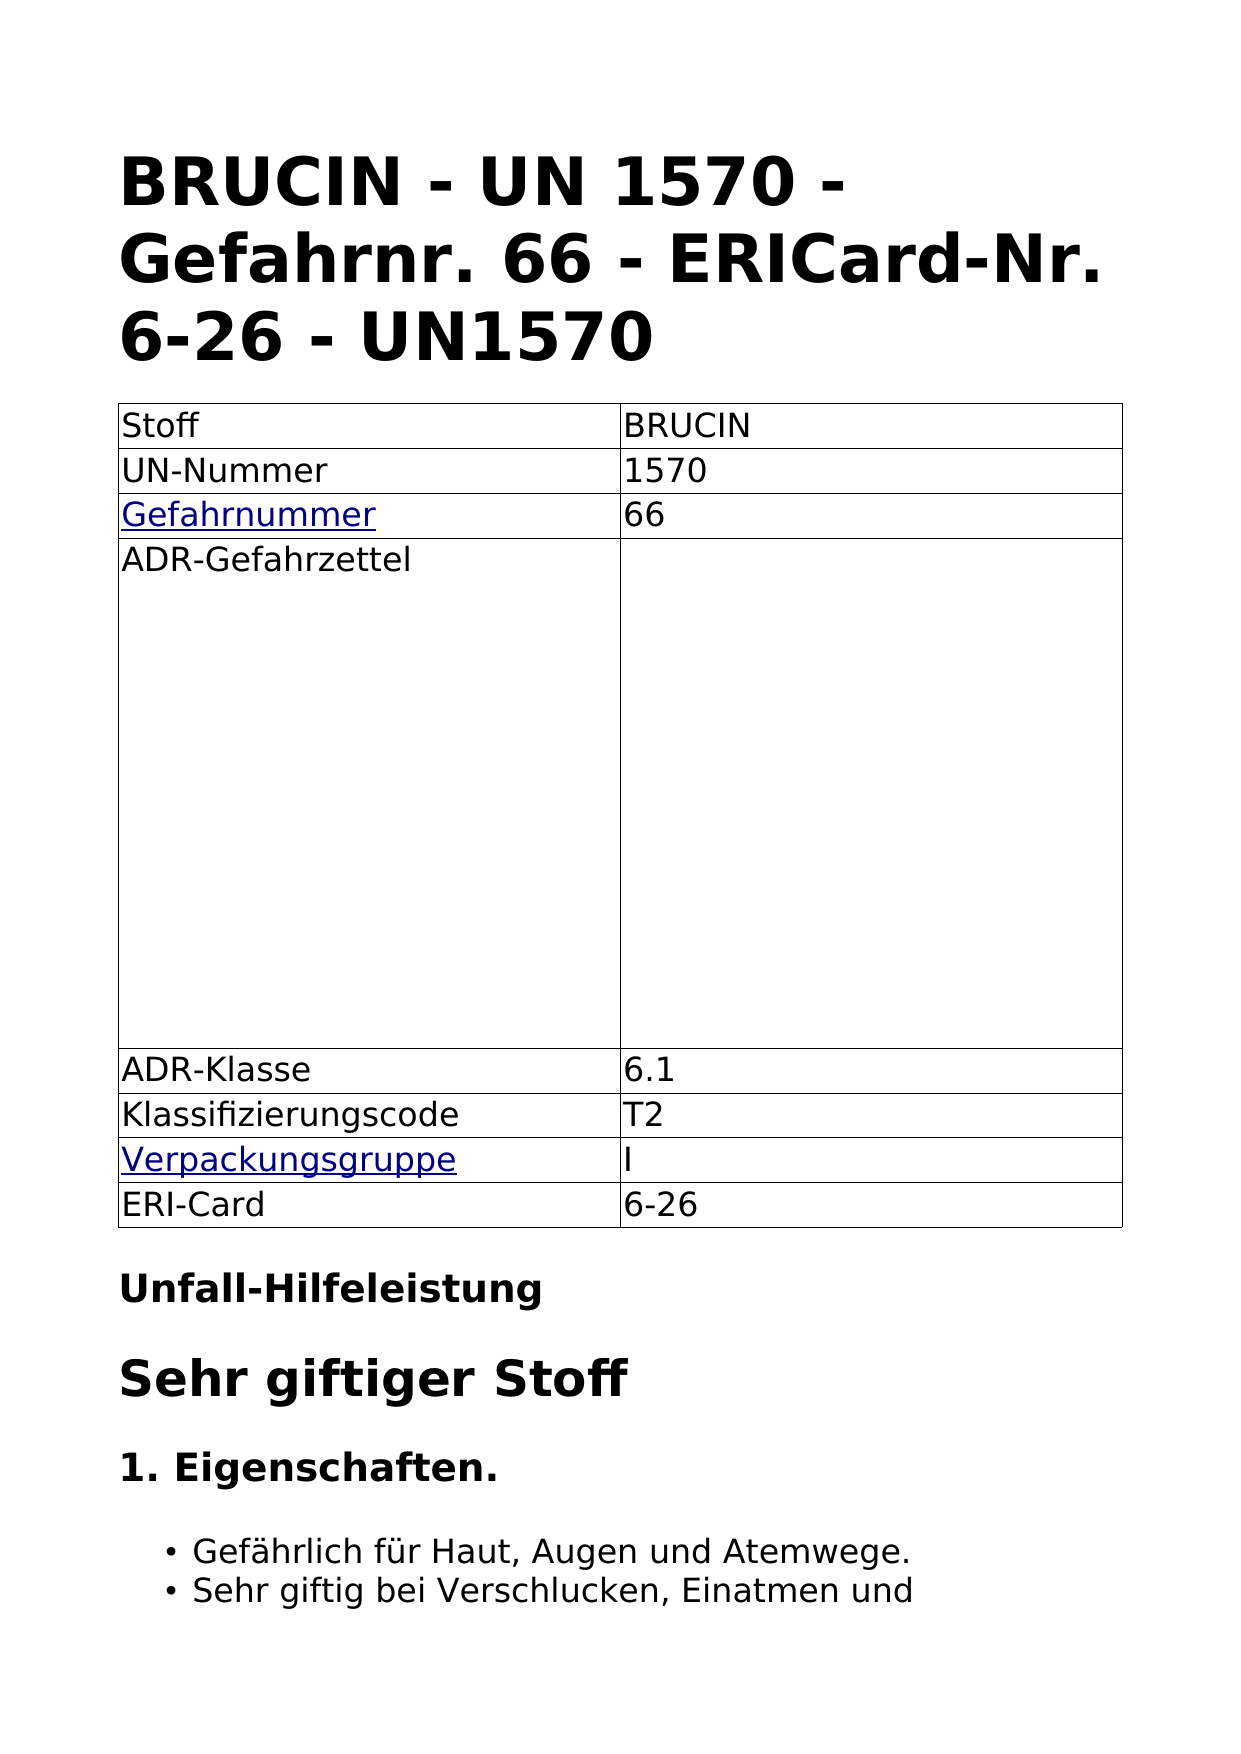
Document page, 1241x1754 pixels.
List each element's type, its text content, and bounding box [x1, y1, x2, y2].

table_cell UN-Nummer [119, 449, 620, 493]
table_cell ERI-Card [119, 1183, 620, 1227]
subtitle 1. Eigenschaften. [118, 1445, 1122, 1490]
table_cell 1570 [621, 449, 1122, 493]
table_cell ADR-Gefahrzettel [119, 539, 620, 1048]
table_cell [621, 539, 1122, 1048]
table_cell Gefahrnummer [119, 494, 620, 538]
table_cell 6.1 [621, 1049, 1122, 1092]
table_header BRUCIN [621, 404, 1122, 448]
table_cell ADR-Klasse [119, 1049, 620, 1092]
table_header Stoff [119, 404, 620, 448]
table_cell I [621, 1138, 1122, 1182]
table_cell 6-26 [621, 1183, 1122, 1227]
table_cell Verpackungsgruppe [119, 1138, 620, 1182]
table_cell T2 [621, 1094, 1122, 1137]
subtitle BRUCIN - UN 1570 - Gefahrnr. 66 - ERICard-Nr. 6-26 - UN1570 [118, 143, 1122, 376]
table_cell 66 [621, 494, 1122, 538]
subtitle Sehr giftiger Stoff [118, 1349, 1122, 1408]
subtitle Unfall-Hilfeleistung [118, 1267, 1122, 1312]
list Sehr giftig bei Verschlucken, Einatmen und [177, 1571, 1122, 1610]
table_cell Klassifizierungscode [119, 1094, 620, 1137]
list Gefährlich für Haut, Augen und Atemwege. [177, 1532, 1122, 1571]
